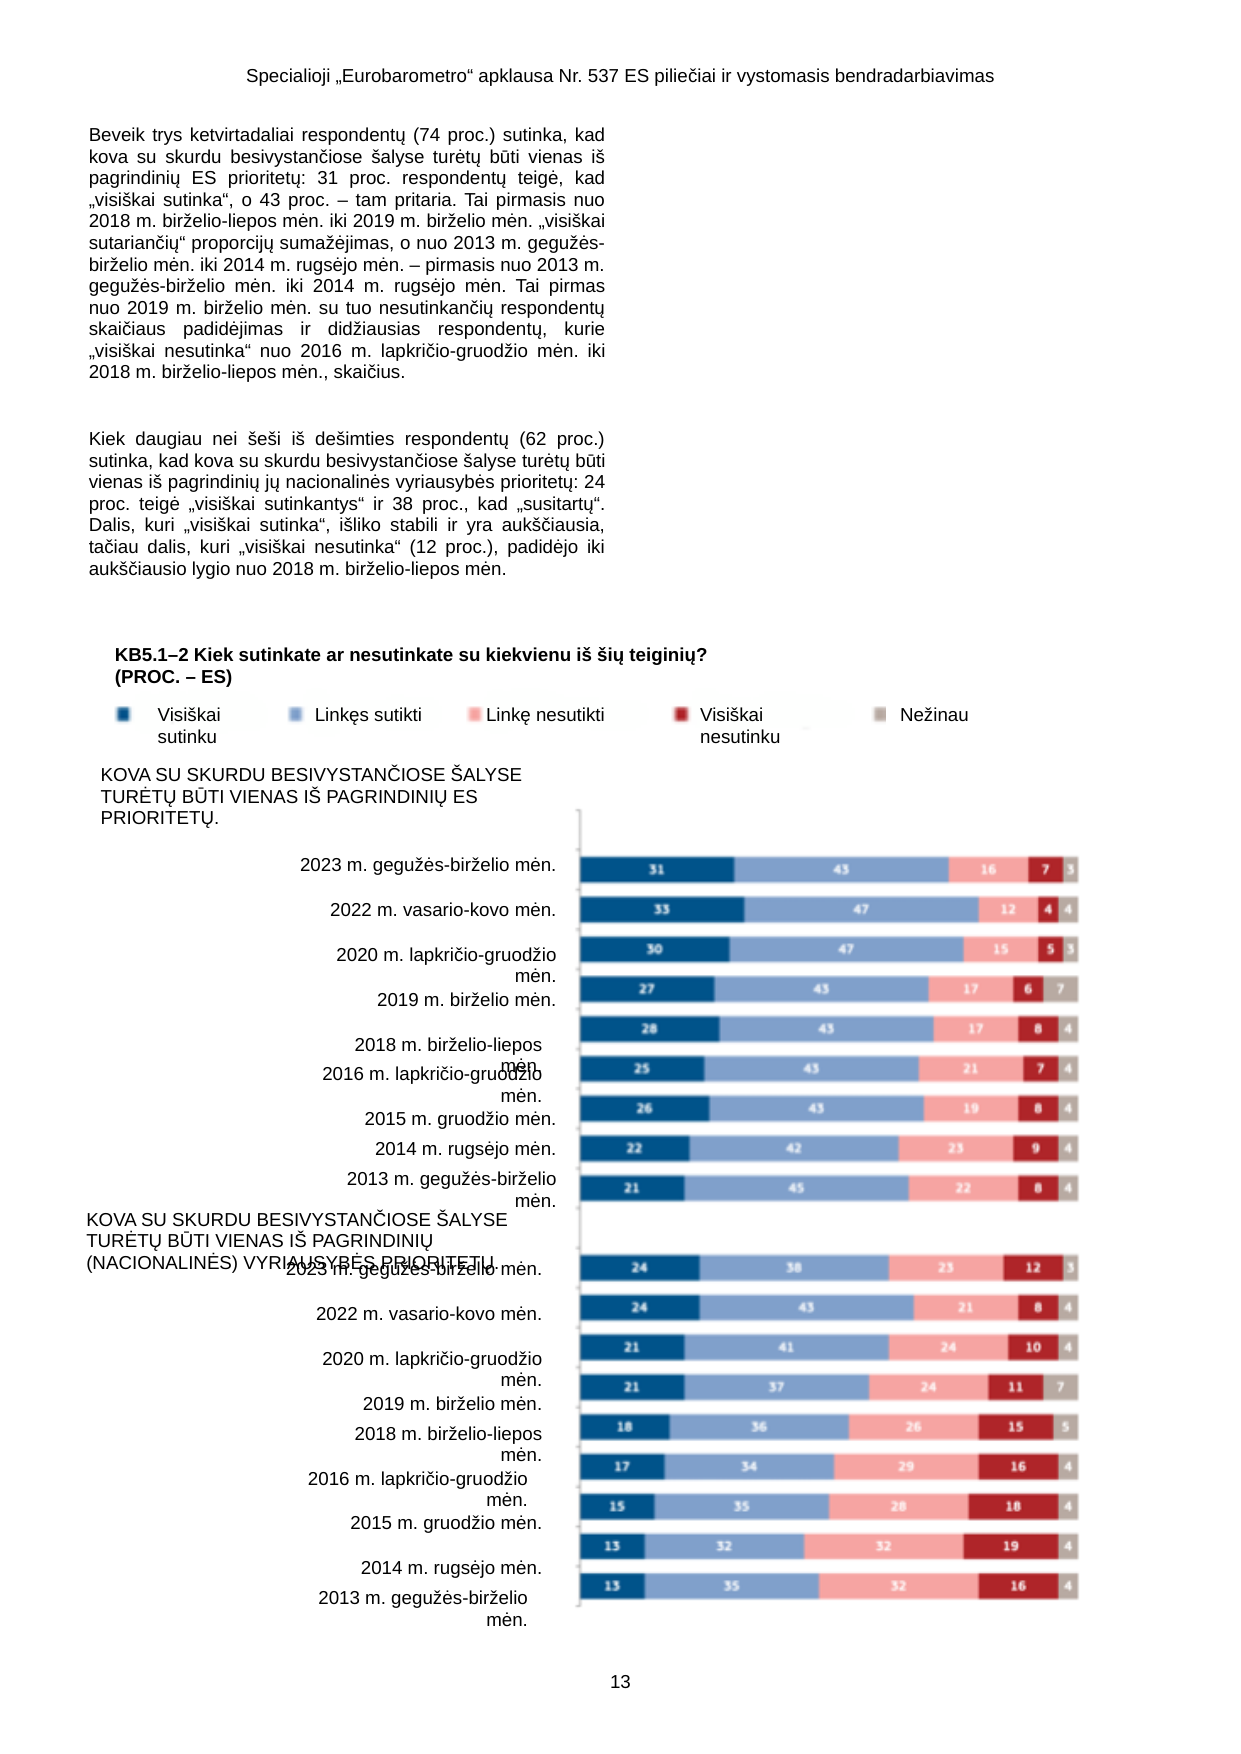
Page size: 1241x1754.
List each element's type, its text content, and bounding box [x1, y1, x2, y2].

text Kiek daugiau nei šeši iš dešimties respondentų (62 proc.) sutinka, kad kova su skurdu besivystančiose šalyse turėtų būti vienas iš pagrindinių jų nacionalinės vyriausybės prioritetų: 24 proc. teigė „visiškai sutinkantys“ ir 38 proc., kad „susitartų“. Dalis, kuri „visiškai sutinka“, išliko stabili ir yra aukščiausia, tačiau dalis, kuri „visiškai nesutinka“ (12 proc.), padidėjo iki aukščiausio lygio nuo 2018 m. birželio-liepos mėn. [88, 428, 605, 579]
picture [100, 688, 886, 742]
picture [574, 783, 1086, 1625]
text Beveik trys ketvirtadaliai respondentų (74 proc.) sutinka, kad kova su skurdu besivystančiose šalyse turėtų būti vienas iš pagrindinių ES prioritetų: 31 proc. respondentų teigė, kad „visiškai sutinka“, o 43 proc. – tam pritaria. Tai pirmasis nuo 2018 m. birželio-liepos mėn. iki 2019 m. birželio mėn. „visiškai sutariančių“ proporcijų sumažėjimas, o nuo 2013 m. gegužės-birželio mėn. iki 2014 m. rugsėjo mėn. – pirmasis nuo 2013 m. gegužės-birželio mėn. iki 2014 m. rugsėjo mėn. Tai pirmas nuo 2019 m. birželio mėn. su tuo nesutinkančių respondentų skaičiaus padidėjimas ir didžiausias respondentų, kurie „visiškai nesutinka“ nuo 2016 m. lapkričio-gruodžio mėn. iki 2018 m. birželio-liepos mėn., skaičius. [88, 124, 605, 383]
